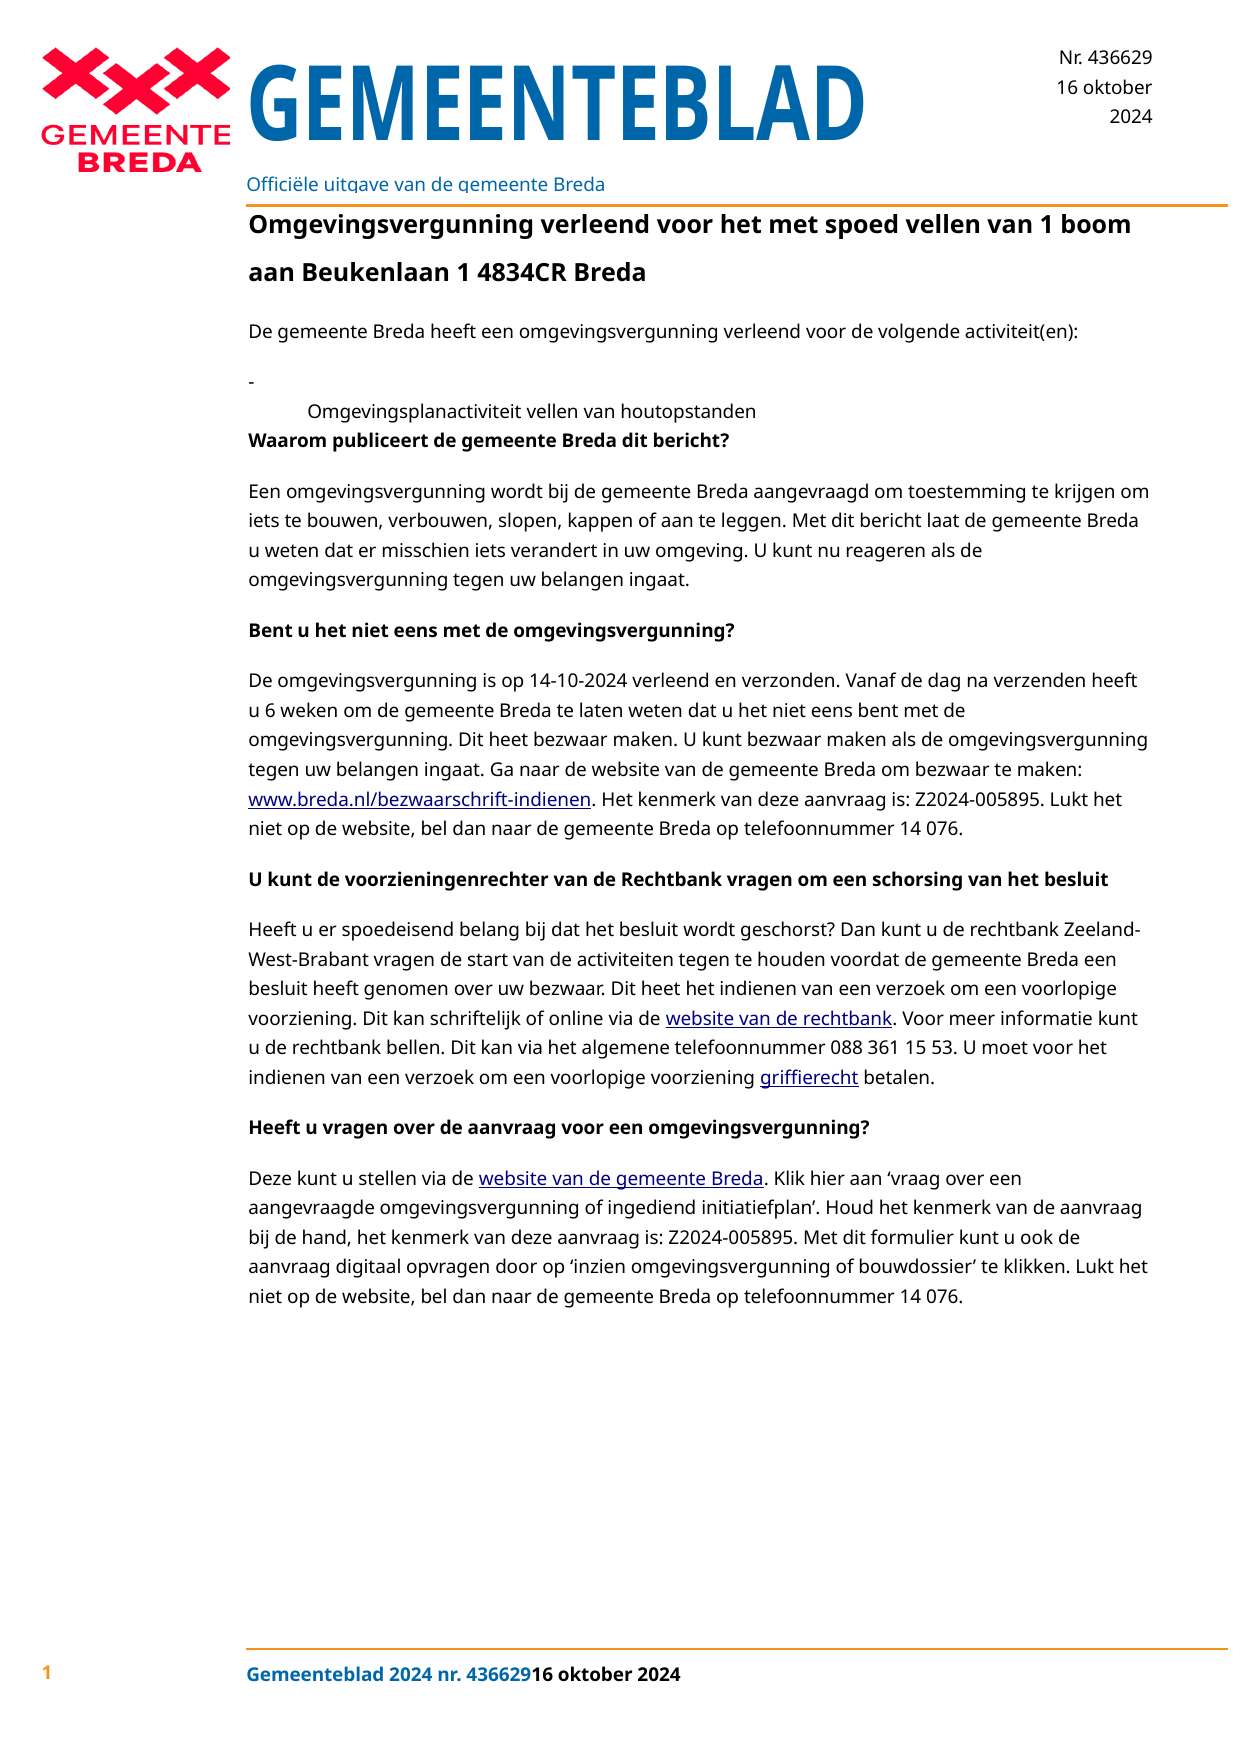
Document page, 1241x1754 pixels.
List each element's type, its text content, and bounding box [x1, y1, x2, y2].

picture [41, 47, 231, 172]
text U kunt de voorzieningenrechter van de Rechtbank vragen om een schorsing van het besluit [248, 866, 1152, 892]
text Deze kunt u stellen via de website van de gemeente Breda. Klik hier aan ‘vraag over een aangevraagde omgevingsvergunning of ingediend initiatiefplan’. Houd het kenmerk van de aanvraag bij de hand, het kenmerk van deze aanvraag is: Z2024-005895. Met dit formulier kunt u ook de aanvraag digitaal opvragen door op ‘inzien omgevingsvergunning of bouwdossier’ te klikken. Lukt het niet op de website, bel dan naar de gemeente Breda op telefoonnummer 14 076. [248, 1165, 1152, 1309]
text Bent u het niet eens met de omgevingsvergunning? [248, 617, 1152, 643]
text Omgevingsvergunning verleend voor het met spoed vellen van 1 boom aan Beukenlaan 1 4834CR Breda [248, 207, 1152, 288]
list Omgevingsplanactiviteit vellen van houtopstanden [248, 398, 1152, 424]
text Een omgevingsvergunning wordt bij de gemeente Breda aangevraagd om toestemming te krijgen om iets te bouwen, verbouwen, slopen, kappen of aan te leggen. Met dit bericht laat de gemeente Breda u weten dat er misschien iets verandert in uw omgeving. U kunt nu reageren als de omgevingsvergunning tegen uw belangen ingaat. [248, 478, 1152, 592]
text De omgevingsvergunning is op 14-10-2024 verleend en verzonden. Vanaf de dag na verzenden heeft u 6 weken om de gemeente Breda te laten weten dat u het niet eens bent met de omgevingsvergunning. Dit heet bezwaar maken. U kunt bezwaar maken als de omgevingsvergunning tegen uw belangen ingaat. Ga naar de website van de gemeente Breda om bezwaar te maken: www.breda.nl/bezwaarschrift-indienen. Het kenmerk van deze aanvraag is: Z2024-005895. Lukt het niet op de website, bel dan naar de gemeente Breda op telefoonnummer 14 076. [248, 667, 1152, 841]
text Waarom publiceert de gemeente Breda dit bericht? [248, 427, 1152, 453]
text De gemeente Breda heeft een omgevingsvergunning verleend voor de volgende activiteit(en): [248, 318, 1152, 344]
text Heeft u vragen over de aanvraag voor een omgevingsvergunning? [248, 1114, 1152, 1140]
text Heeft u er spoedeisend belang bij dat het besluit wordt geschorst? Dan kunt u de rechtbank Zeeland-West-Brabant vragen de start van de activiteiten tegen te houden voordat de gemeente Breda een besluit heeft genomen over uw bezwaar. Dit heet het indienen van een verzoek om een voorlopige voorziening. Dit kan schriftelijk of online via de website van de rechtbank. Voor meer informatie kunt u de rechtbank bellen. Dit kan via het algemene telefoonnummer 088 361 15 53. U moet voor het indienen van een verzoek om een voorlopige voorziening griffierecht betalen. [248, 916, 1152, 1090]
